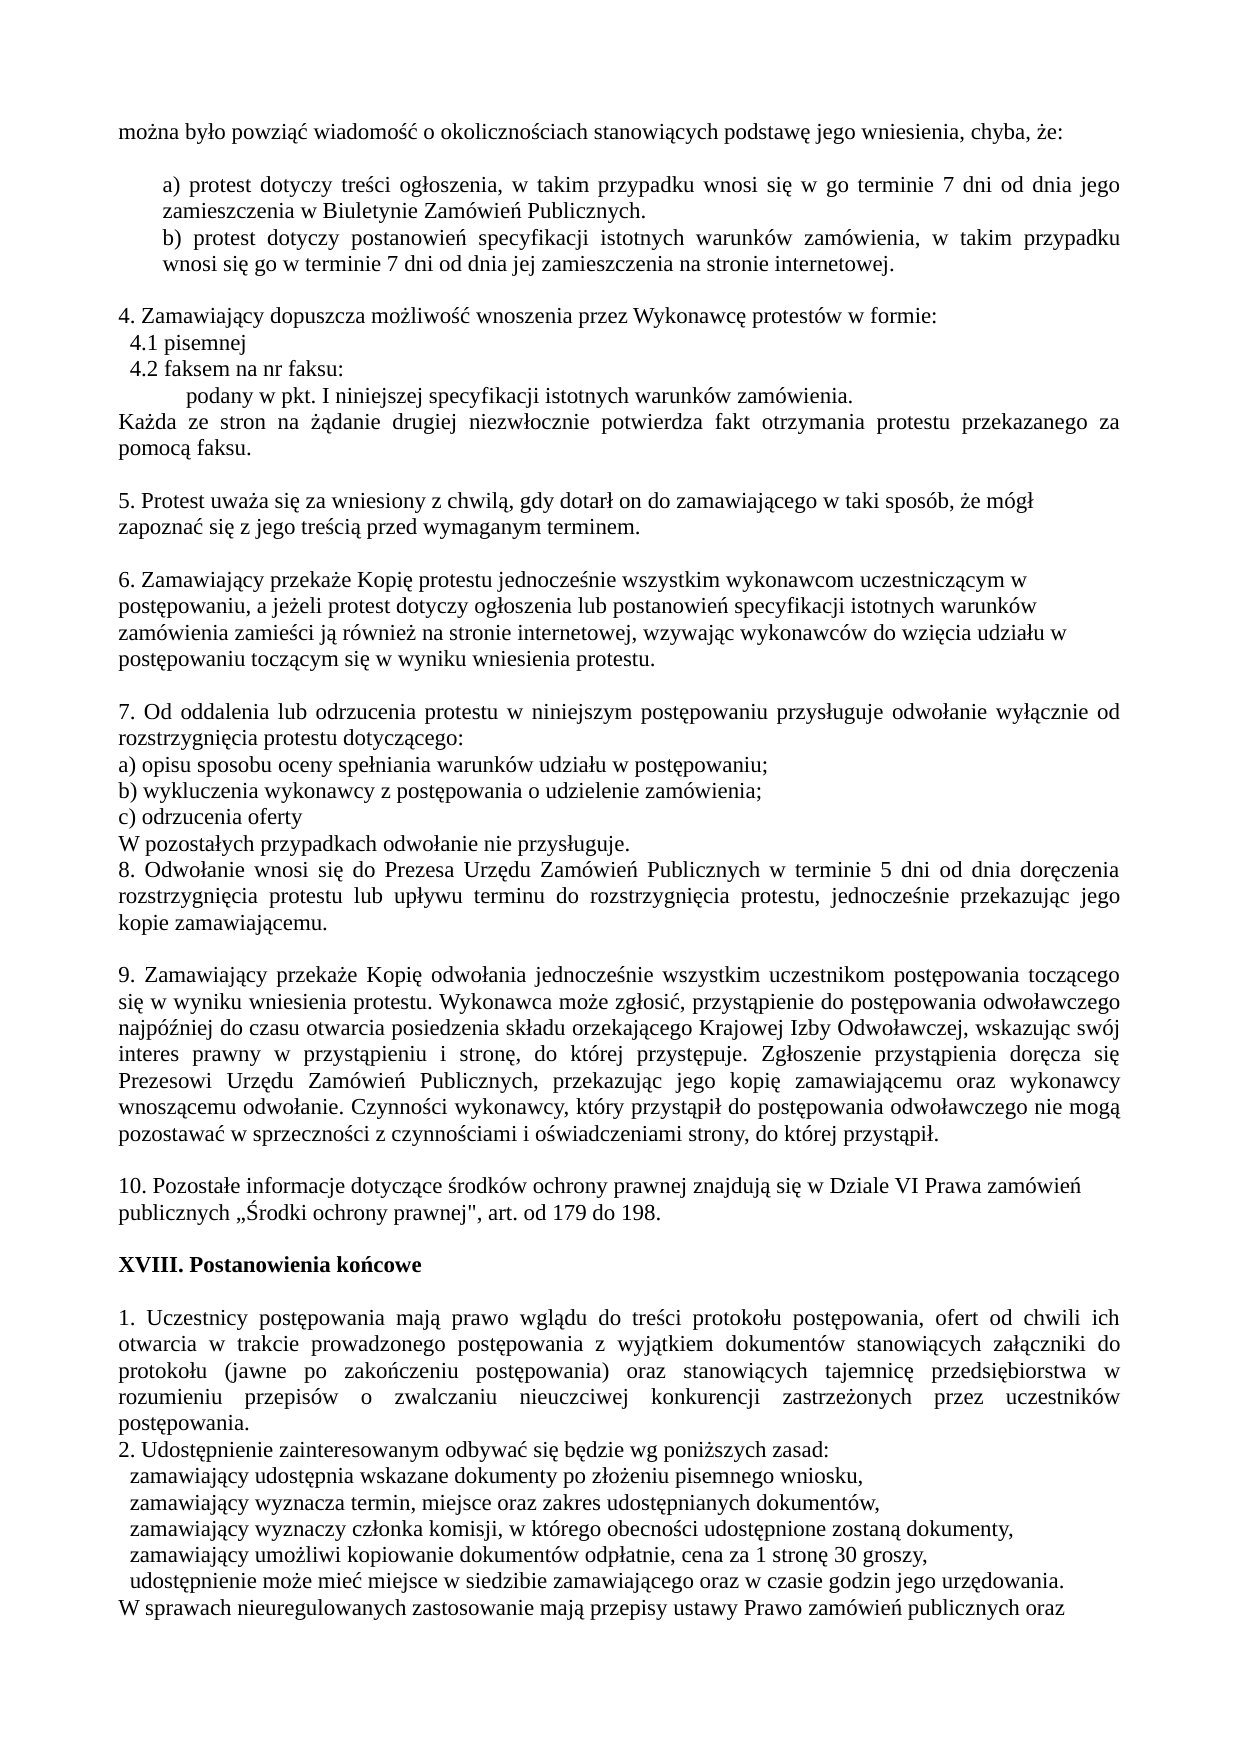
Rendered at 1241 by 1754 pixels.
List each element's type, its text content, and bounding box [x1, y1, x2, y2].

text W pozostałych przypadkach odwołanie nie przysługuje. [118, 830, 1122, 856]
text zamawiający wyznaczy członka komisji, w którego obecności udostępnione zostaną dokumenty, [118, 1515, 1122, 1541]
text XVIII. Postanowienia końcowe [118, 1251, 1122, 1278]
text 8. Odwołanie wnosi się do Prezesa Urzędu Zamówień Publicznych w terminie 5 dni od dnia doręczenia rozstrzygnięcia protestu lub upływu terminu do rozstrzygnięcia protestu, jednocześnie przekazując jego kopie zamawiającemu. [118, 856, 1122, 935]
text 7. Od oddalenia lub odrzucenia protestu w niniejszym postępowaniu przysługuje odwołanie wyłącznie od rozstrzygnięcia protestu dotyczącego: [118, 698, 1122, 751]
text zamawiający wyznacza termin, miejsce oraz zakres udostępnianych dokumentów, [118, 1488, 1122, 1515]
text 6. Zamawiający przekaże Kopię protestu jednocześnie wszystkim wykonawcom uczestniczącym w postępowaniu, a jeżeli protest dotyczy ogłoszenia lub postanowień specyfikacji istotnych warunków zamówienia zamieści ją również na stronie internetowej, wzywając wykonawców do wzięcia udziału w postępowaniu toczącym się w wyniku wniesienia protestu. [118, 566, 1122, 672]
text 9. Zamawiający przekaże Kopię odwołania jednocześnie wszystkim uczestnikom postępowania toczącego się w wyniku wniesienia protestu. Wykonawca może zgłosić, przystąpienie do postępowania odwoławczego najpóźniej do czasu otwarcia posiedzenia składu orzekającego Krajowej Izby Odwoławczej, wskazując swój interes prawny w przystąpieniu i stronę, do której przystępuje. Zgłoszenie przystąpienia doręcza się Prezesowi Urzędu Zamówień Publicznych, przekazując jego kopię zamawiającemu oraz wykonawcy wnoszącemu odwołanie. Czynności wykonawcy, który przystąpił do postępowania odwoławczego nie mogą pozostawać w sprzeczności z czynnościami i oświadczeniami strony, do której przystąpił. [118, 961, 1122, 1146]
text 4.1 pisemnej [118, 329, 1122, 355]
text zamawiający udostępnia wskazane dokumenty po złożeniu pisemnego wniosku, [118, 1462, 1122, 1488]
text zamawiający umożliwi kopiowanie dokumentów odpłatnie, cena za 1 stronę 30 groszy, [118, 1541, 1122, 1568]
text 4. Zamawiający dopuszcza możliwość wnoszenia przez Wykonawcę protestów w formie: [118, 303, 1122, 329]
text b) protest dotyczy postanowień specyfikacji istotnych warunków zamówienia, w takim przypadku wnosi się go w terminie 7 dni od dnia jej zamieszczenia na stronie internetowej. [162, 223, 1122, 276]
text c) odrzucenia oferty [118, 803, 1122, 830]
text 10. Pozostałe informacje dotyczące środków ochrony prawnej znajdują się w Dziale VI Prawa zamówień publicznych „Środki ochrony prawnej", art. od 179 do 198. [118, 1172, 1122, 1225]
text 4.2 faksem na nr faksu: [118, 355, 1122, 382]
text W sprawach nieuregulowanych zastosowanie mają przepisy ustawy Prawo zamówień publicznych oraz [118, 1594, 1122, 1620]
text a) protest dotyczy treści ogłoszenia, w takim przypadku wnosi się w go terminie 7 dni od dnia jego zamieszczenia w Biuletynie Zamówień Publicznych. [162, 171, 1122, 223]
text Każda ze stron na żądanie drugiej niezwłocznie potwierdza fakt otrzymania protestu przekazanego za pomocą faksu. [118, 408, 1122, 461]
text można było powziąć wiadomość o okolicznościach stanowiących podstawę jego wniesienia, chyba, że: [118, 118, 1122, 144]
text 2. Udostępnienie zainteresowanym odbywać się będzie wg poniższych zasad: [118, 1436, 1122, 1462]
text 5. Protest uważa się za wniesiony z chwilą, gdy dotarł on do zamawiającego w taki sposób, że mógł zapoznać się z jego treścią przed wymaganym terminem. [118, 487, 1122, 540]
text 1. Uczestnicy postępowania mają prawo wglądu do treści protokołu postępowania, ofert od chwili ich otwarcia w trakcie prowadzonego postępowania z wyjątkiem dokumentów stanowiących załączniki do protokołu (jawne po zakończeniu postępowania) oraz stanowiących tajemnicę przedsiębiorstwa w rozumieniu przepisów o zwalczaniu nieuczciwej konkurencji zastrzeżonych przez uczestników postępowania. [118, 1304, 1122, 1436]
text b) wykluczenia wykonawcy z postępowania o udzielenie zamówienia; [118, 777, 1122, 803]
text a) opisu sposobu oceny spełniania warunków udziału w postępowaniu; [118, 751, 1122, 777]
text podany w pkt. I niniejszej specyfikacji istotnych warunków zamówienia. [174, 382, 1122, 408]
text udostępnienie może mieć miejsce w siedzibie zamawiającego oraz w czasie godzin jego urzędowania. [118, 1568, 1122, 1594]
